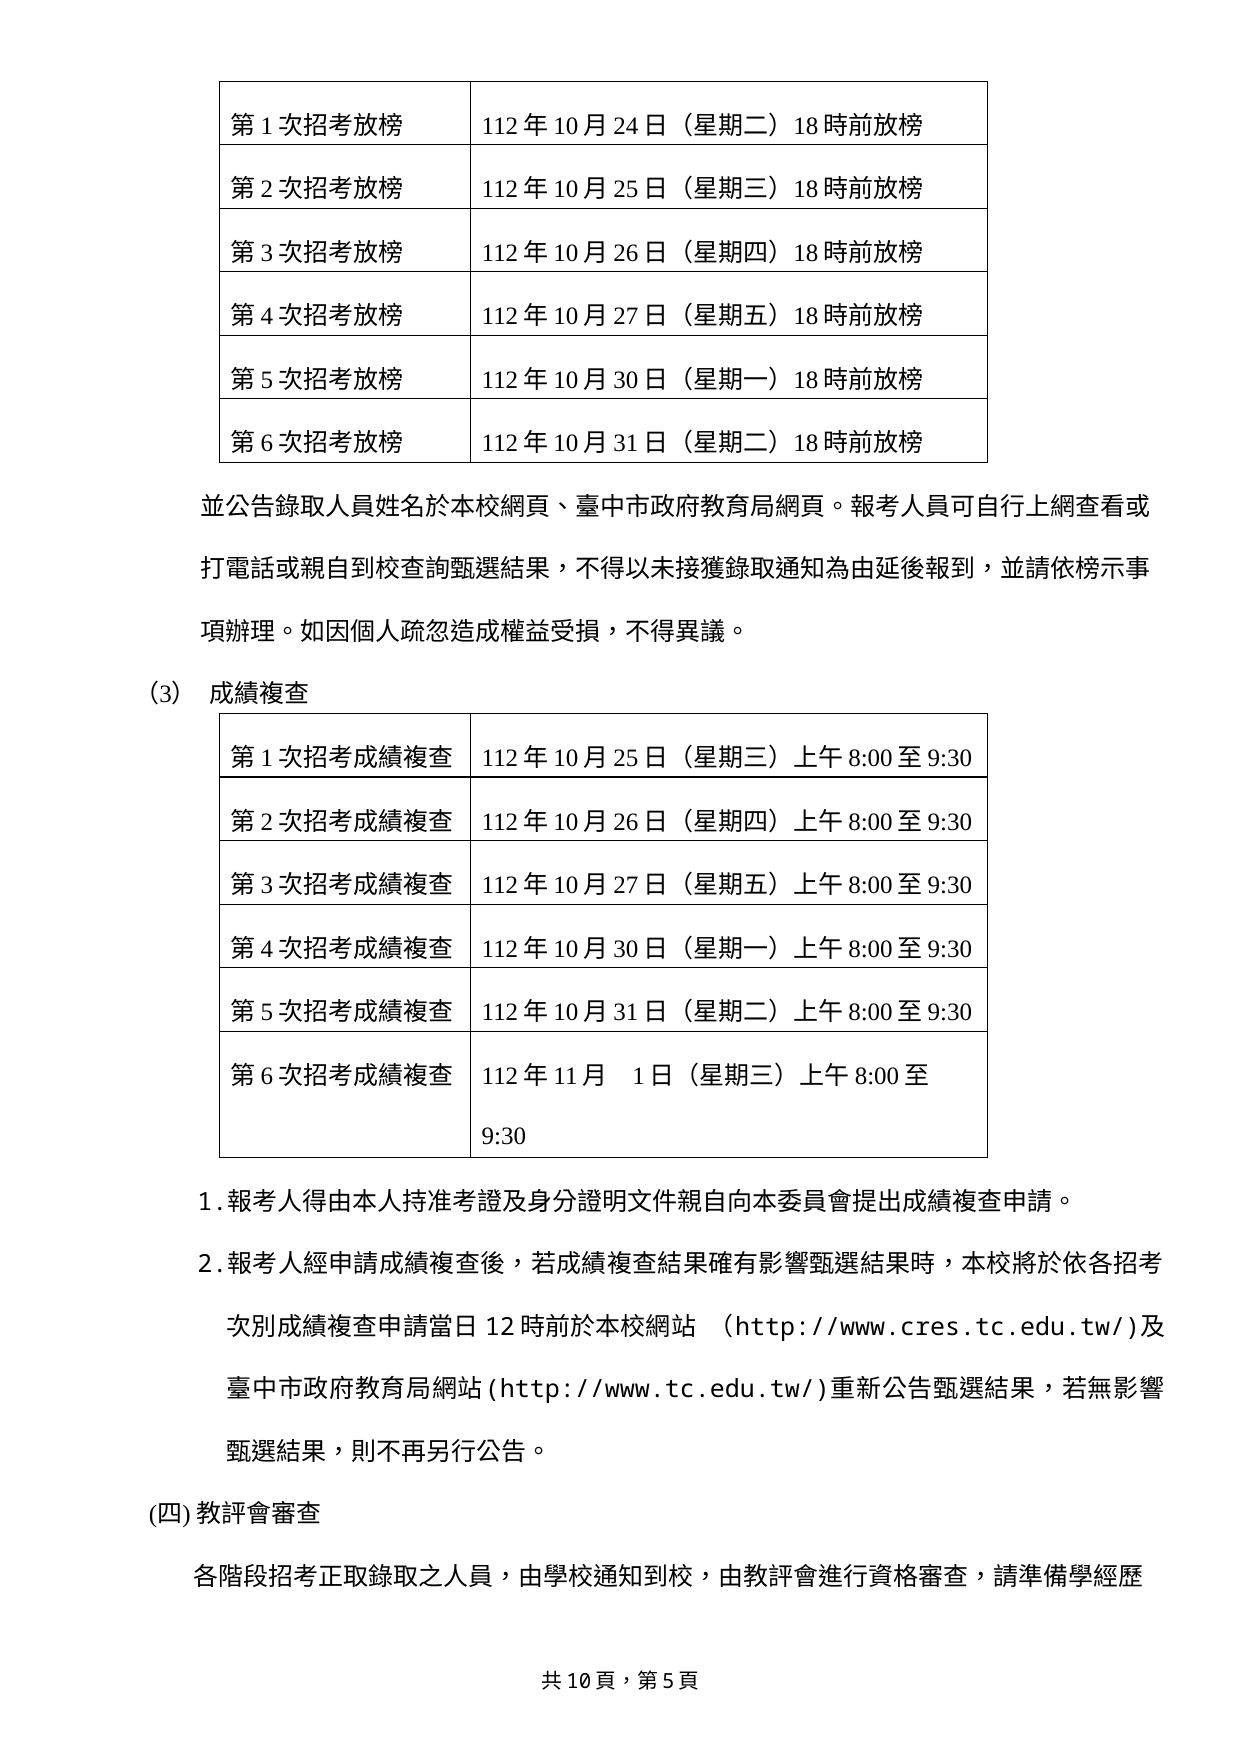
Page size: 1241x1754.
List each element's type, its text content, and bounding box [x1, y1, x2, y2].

table_header 第1次招考成績複查 [220, 714, 470, 776]
table_header 112年10月24日（星期二）18時前放榜 [471, 82, 987, 144]
table_cell 第4次招考成績複查 [220, 905, 470, 967]
table_cell 112年10月25日（星期三）18時前放榜 [471, 145, 987, 208]
table_cell 112年11月 1日（星期三）上午8:00至9:30 [471, 1032, 987, 1157]
table_cell 第5次招考成績複查 [220, 968, 470, 1031]
table_cell 112年10月27日（星期五）上午8:00至9:30 [471, 841, 987, 903]
text 並公告錄取人員姓名於本校網頁、臺中市政府教育局網頁。報考人員可自行上網查看或打電話或親自到校查詢甄選結果，不得以未接獲錄取通知為由延後報到，並請依榜示事項辦理。如因個人疏忽造成權益受損，不得異議。 [200, 463, 1165, 650]
table_cell 112年10月30日（星期一）18時前放榜 [471, 336, 987, 398]
text 2.報考人經申請成績複查後，若成績複查結果確有影響甄選結果時，本校將於依各招考 次別成績複查申請當日12時前於本校網站 （http://www.cres.tc.edu.tw/)及臺中市政府教育局網站(http://www.tc.edu.tw/)重新公告甄選結果，若無影響甄選結果，則不再另行公告。 [197, 1220, 1165, 1470]
table_cell 第6次招考放榜 [220, 399, 470, 462]
text (四) 教評會審查 [75, 1470, 1165, 1533]
table_cell 112年10月27日（星期五）18時前放榜 [471, 272, 987, 335]
table_cell 112年10月26日（星期四）18時前放榜 [471, 209, 987, 271]
table_cell 112年10月31日（星期二）上午8:00至9:30 [471, 968, 987, 1031]
table_cell 第6次招考成績複查 [220, 1032, 470, 1157]
table_cell 第3次招考放榜 [220, 209, 470, 271]
table_cell 第2次招考成績複查 [220, 778, 470, 840]
text 1.報考人得由本人持准考證及身分證明文件親自向本委員會提出成績複查申請。 [197, 1158, 1165, 1220]
text 各階段招考正取錄取之人員，由學校通知到校，由教評會進行資格審查，請準備學經歷 [193, 1533, 1165, 1595]
table_cell 112年10月31日（星期二）18時前放榜 [471, 399, 987, 462]
list 成績複查 [134, 650, 1165, 713]
table_cell 112年10月26日（星期四）上午8:00至9:30 [471, 778, 987, 840]
table_cell 第3次招考成績複查 [220, 841, 470, 903]
table_cell 第4次招考放榜 [220, 272, 470, 335]
table_header 第1次招考放榜 [220, 82, 470, 144]
table_cell 112年10月30日（星期一）上午8:00至9:30 [471, 905, 987, 967]
table_cell 第2次招考放榜 [220, 145, 470, 208]
table_header 112年10月25日（星期三）上午8:00至9:30 [471, 714, 987, 776]
table_cell 第5次招考放榜 [220, 336, 470, 398]
